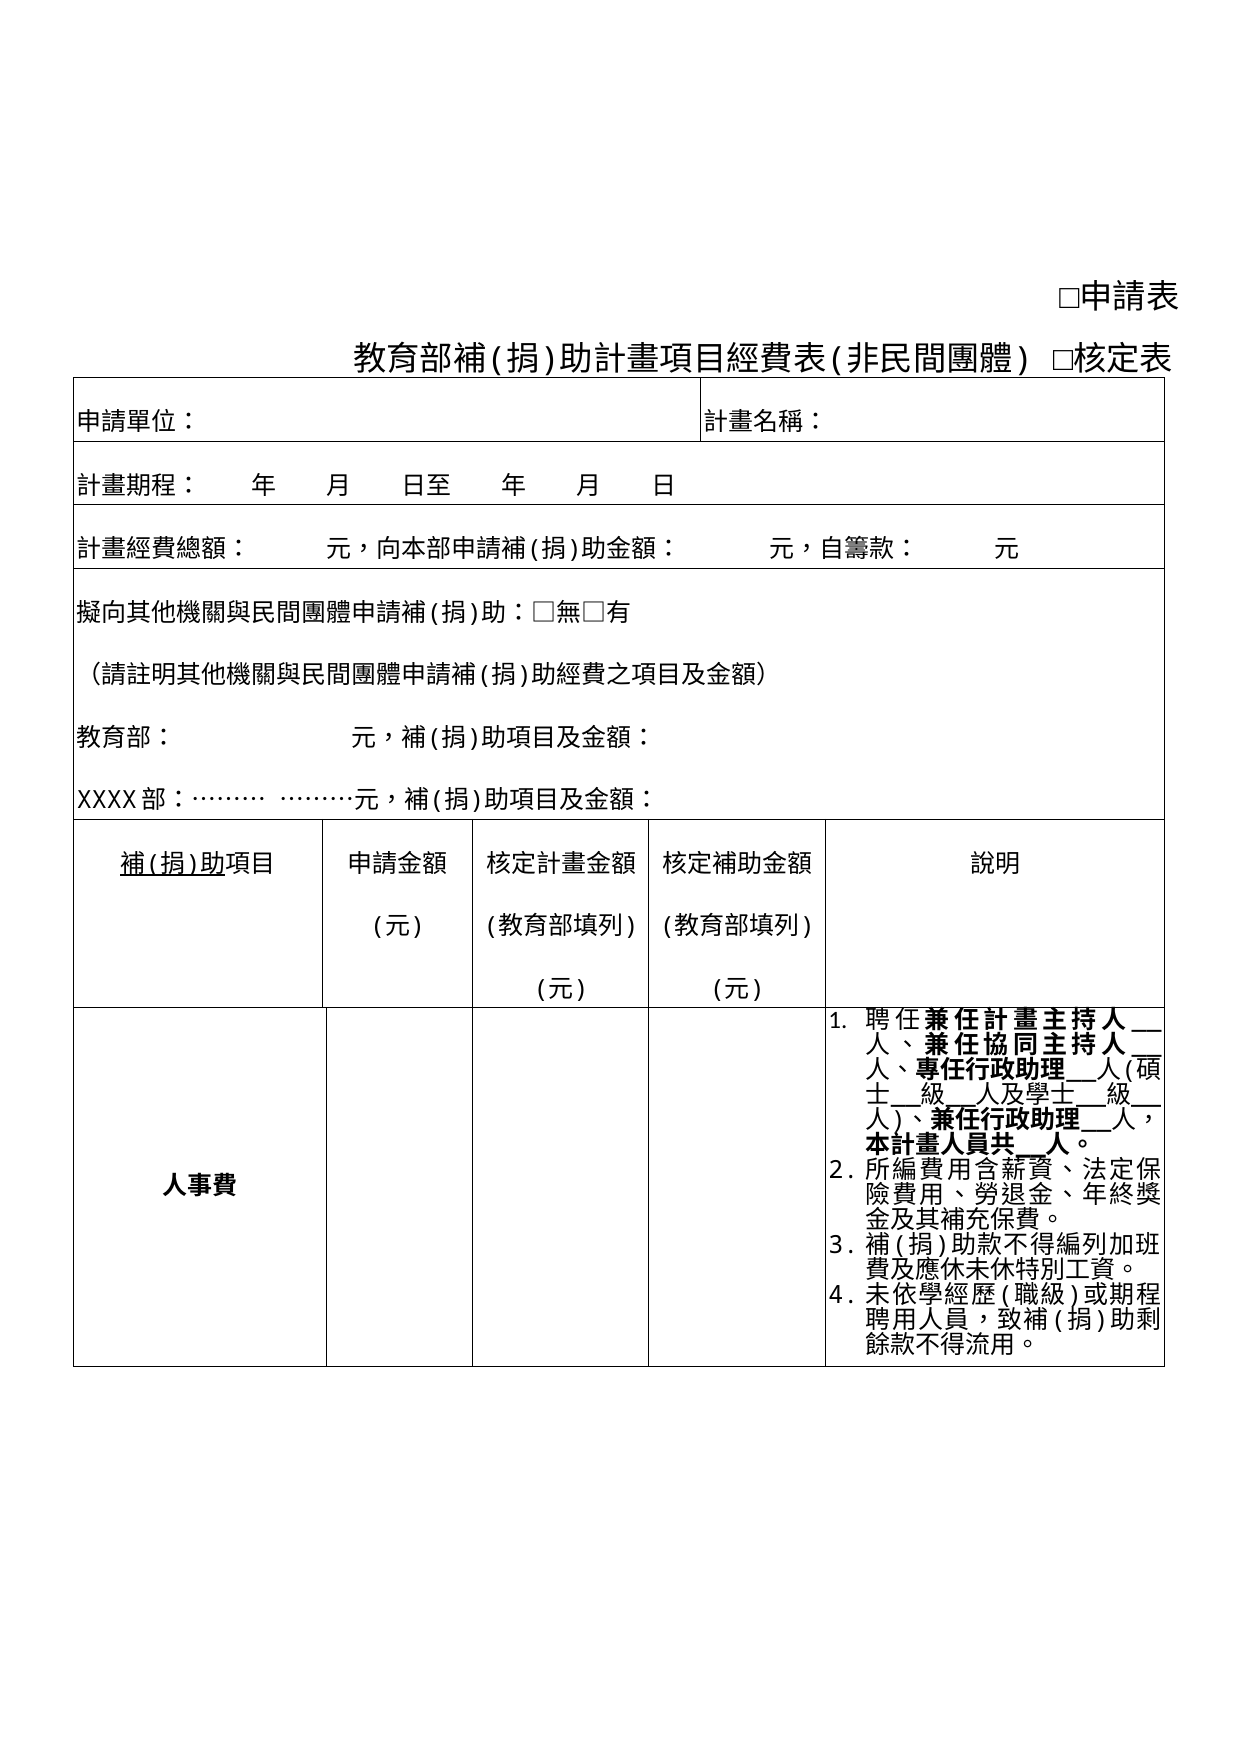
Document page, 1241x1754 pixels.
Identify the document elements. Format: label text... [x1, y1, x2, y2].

table_header [327, 252, 350, 314]
table_cell [473, 1008, 648, 1366]
table_header □申請表 [810, 252, 1188, 314]
table_cell [649, 1008, 825, 1366]
table_cell 核定補助金額(教育部填列)(元) [649, 820, 825, 1007]
table_header [602, 252, 810, 314]
table_cell [1165, 441, 1188, 504]
table_cell [1165, 819, 1188, 1007]
table_cell [322, 315, 327, 377]
table_cell [1165, 504, 1188, 568]
table_header [74, 252, 322, 314]
table_cell 申請單位： [74, 378, 700, 441]
table_cell 核定計畫金額(教育部填列)(元) [473, 820, 648, 1007]
table_header [478, 252, 602, 314]
table_cell 計畫期程： 年 月 日至 年 月 日 [74, 442, 1164, 504]
table_cell [1165, 1007, 1188, 1366]
table_cell 補(捐)助項目 [74, 820, 322, 1007]
table_cell 申請金額 (元) [323, 820, 472, 1007]
table_cell 計畫經費總額： 元，向本部申請補(捐)助金額： 元，自籌款： 元 [74, 505, 1164, 568]
table_header [322, 252, 327, 314]
table_cell 擬向其他機關與民間團體申請補(捐)助：□無□有 （請註明其他機關與民間團體申請補(捐)助經費之項目及金額） 教育部： 元，補(捐)助項目及金額： XXXX部：……… ………元，補(捐)助項目及金額： [74, 569, 1164, 819]
table_cell [1165, 377, 1188, 441]
table_cell 聘任兼任計畫主持人__人、兼任協同主持人__人、專任行政助理__人(碩士__級__人及學士__級__人)、兼任行政助理__人，本計畫人員共__人。 所編費用含薪資、法定保險費用、勞退金、年終獎金及其補充保費。 補(捐)助款不得編列加班費及應休未休特別工資。 未依學經歷(職級)或期程聘用人員，致補(捐)助剩餘款不得流用。 [826, 1008, 1164, 1366]
table_cell 人事費 [74, 1008, 326, 1366]
table_cell 計畫名稱： [701, 378, 1164, 441]
table_cell [1165, 568, 1188, 819]
table_cell [327, 315, 350, 377]
table_cell [74, 315, 322, 377]
table_header [350, 252, 478, 314]
table_cell 教育部補(捐)助計畫項目經費表(非民間團體) □核定表 [350, 315, 1188, 377]
table_cell 說明 [826, 820, 1164, 1007]
table_cell [327, 1008, 472, 1366]
